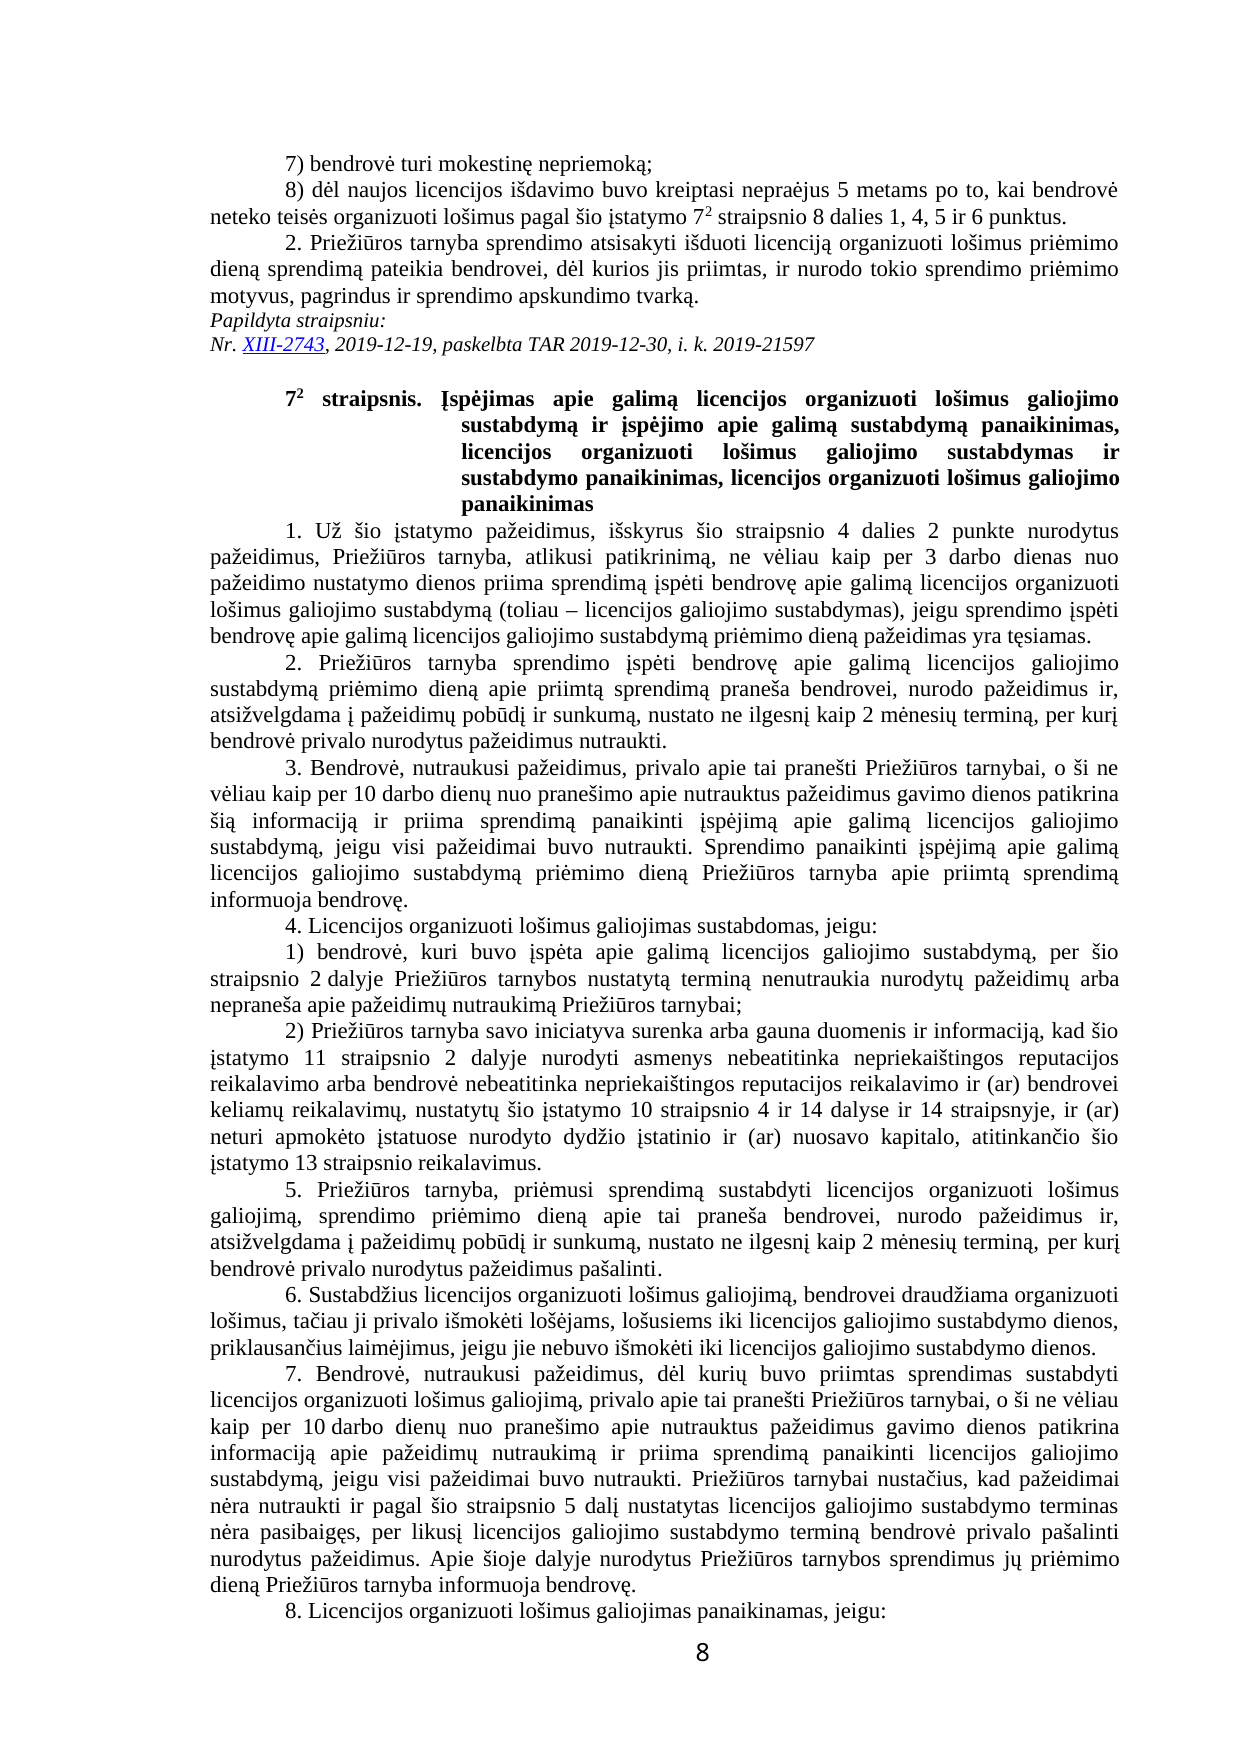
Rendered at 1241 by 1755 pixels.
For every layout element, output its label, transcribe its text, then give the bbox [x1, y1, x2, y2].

text 1) bendrovė, kuri buvo įspėta apie galimą licencijos galiojimo sustabdymą, per šio straipsnio 2 dalyje Priežiūros tarnybos nustatytą terminą nenutraukia nurodytų pažeidimų arba nepraneša apie pažeidimų nutraukimą Priežiūros tarnybai; [210, 938, 1120, 1017]
text 7. Bendrovė, nutraukusi pažeidimus, dėl kurių buvo priimtas sprendimas sustabdyti licencijos organizuoti lošimus galiojimą, privalo apie tai pranešti Priežiūros tarnybai, o ši ne vėliau kaip per 10 darbo dienų nuo pranešimo apie nutrauktus pažeidimus gavimo dienos patikrina informaciją apie pažeidimų nutraukimą ir priima sprendimą panaikinti licencijos galiojimo sustabdymą, jeigu visi pažeidimai buvo nutraukti. Priežiūros tarnybai nustačius, kad pažeidimai nėra nutraukti ir pagal šio straipsnio 5 dalį nustatytas licencijos galiojimo sustabdymo terminas nėra pasibaigęs, per likusį licencijos galiojimo sustabdymo terminą bendrovė privalo pašalinti nurodytus pažeidimus. Apie šioje dalyje nurodytus Priežiūros tarnybos sprendimus jų priėmimo dieną Priežiūros tarnyba informuoja bendrovę. [210, 1360, 1120, 1597]
text 2. Priežiūros tarnyba sprendimo atsisakyti išduoti licenciją organizuoti lošimus priėmimo dieną sprendimą pateikia bendrovei, dėl kurios jis priimtas, ir nurodo tokio sprendimo priėmimo motyvus, pagrindus ir sprendimo apskundimo tvarką. [210, 229, 1120, 308]
text 8. Licencijos organizuoti lošimus galiojimas panaikinamas, jeigu: [210, 1597, 1120, 1624]
text 7) bendrovė turi mokestinę nepriemoką; [210, 150, 1120, 176]
text Nr. XIII-2743, 2019-12-19, paskelbta TAR 2019-12-30, i. k. 2019-21597 [210, 332, 1120, 356]
text 3. Bendrovė, nutraukusi pažeidimus, privalo apie tai pranešti Priežiūros tarnybai, o ši ne vėliau kaip per 10 darbo dienų nuo pranešimo apie nutrauktus pažeidimus gavimo dienos patikrina šią informaciją ir priima sprendimą panaikinti įspėjimą apie galimą licencijos galiojimo sustabdymą, jeigu visi pažeidimai buvo nutraukti. Sprendimo panaikinti įspėjimą apie galimą licencijos galiojimo sustabdymą priėmimo dieną Priežiūros tarnyba apie priimtą sprendimą informuoja bendrovę. [210, 754, 1120, 912]
text 72 straipsnis. Įspėjimas apie galimą licencijos organizuoti lošimus galiojimo sustabdymą ir įspėjimo apie galimą sustabdymą panaikinimas, licencijos organizuoti lošimus galiojimo sustabdymas ir sustabdymo panaikinimas, licencijos organizuoti lošimus galiojimo panaikinimas [285, 385, 1120, 517]
text 2) Priežiūros tarnyba savo iniciatyva surenka arba gauna duomenis ir informaciją, kad šio įstatymo 11 straipsnio 2 dalyje nurodyti asmenys nebeatitinka nepriekaištingos reputacijos reikalavimo arba bendrovė nebeatitinka nepriekaištingos reputacijos reikalavimo ir (ar) bendrovei keliamų reikalavimų, nustatytų šio įstatymo 10 straipsnio 4 ir 14 dalyse ir 14 straipsnyje, ir (ar) neturi apmokėto įstatuose nurodyto dydžio įstatinio ir (ar) nuosavo kapitalo, atitinkančio šio įstatymo 13 straipsnio reikalavimus. [210, 1017, 1120, 1176]
text 5. Priežiūros tarnyba, priėmusi sprendimą sustabdyti licencijos organizuoti lošimus galiojimą, sprendimo priėmimo dieną apie tai praneša bendrovei, nurodo pažeidimus ir, atsižvelgdama į pažeidimų pobūdį ir sunkumą, nustato ne ilgesnį kaip 2 mėnesių terminą, per kurį bendrovė privalo nurodytus pažeidimus pašalinti. [210, 1176, 1120, 1281]
text 1. Už šio įstatymo pažeidimus, išskyrus šio straipsnio 4 dalies 2 punkte nurodytus pažeidimus, Priežiūros tarnyba, atlikusi patikrinimą, ne vėliau kaip per 3 darbo dienas nuo pažeidimo nustatymo dienos priima sprendimą įspėti bendrovę apie galimą licencijos organizuoti lošimus galiojimo sustabdymą (toliau – licencijos galiojimo sustabdymas), jeigu sprendimo įspėti bendrovę apie galimą licencijos galiojimo sustabdymą priėmimo dieną pažeidimas yra tęsiamas. [210, 517, 1120, 648]
text Papildyta straipsniu: [210, 308, 1120, 332]
text 8) dėl naujos licencijos išdavimo buvo kreiptasi nepraėjus 5 metams po to, kai bendrovė neteko teisės organizuoti lošimus pagal šio įstatymo 72 straipsnio 8 dalies 1, 4, 5 ir 6 punktus. [210, 176, 1120, 229]
text 2. Priežiūros tarnyba sprendimo įspėti bendrovę apie galimą licencijos galiojimo sustabdymą priėmimo dieną apie priimtą sprendimą praneša bendrovei, nurodo pažeidimus ir, atsižvelgdama į pažeidimų pobūdį ir sunkumą, nustato ne ilgesnį kaip 2 mėnesių terminą, per kurį bendrovė privalo nurodytus pažeidimus nutraukti. [210, 648, 1120, 754]
text 6. Sustabdžius licencijos organizuoti lošimus galiojimą, bendrovei draudžiama organizuoti lošimus, tačiau ji privalo išmokėti lošėjams, lošusiems iki licencijos galiojimo sustabdymo dienos, priklausančius laimėjimus, jeigu jie nebuvo išmokėti iki licencijos galiojimo sustabdymo dienos. [210, 1281, 1120, 1360]
text 4. Licencijos organizuoti lošimus galiojimas sustabdomas, jeigu: [210, 912, 1120, 938]
